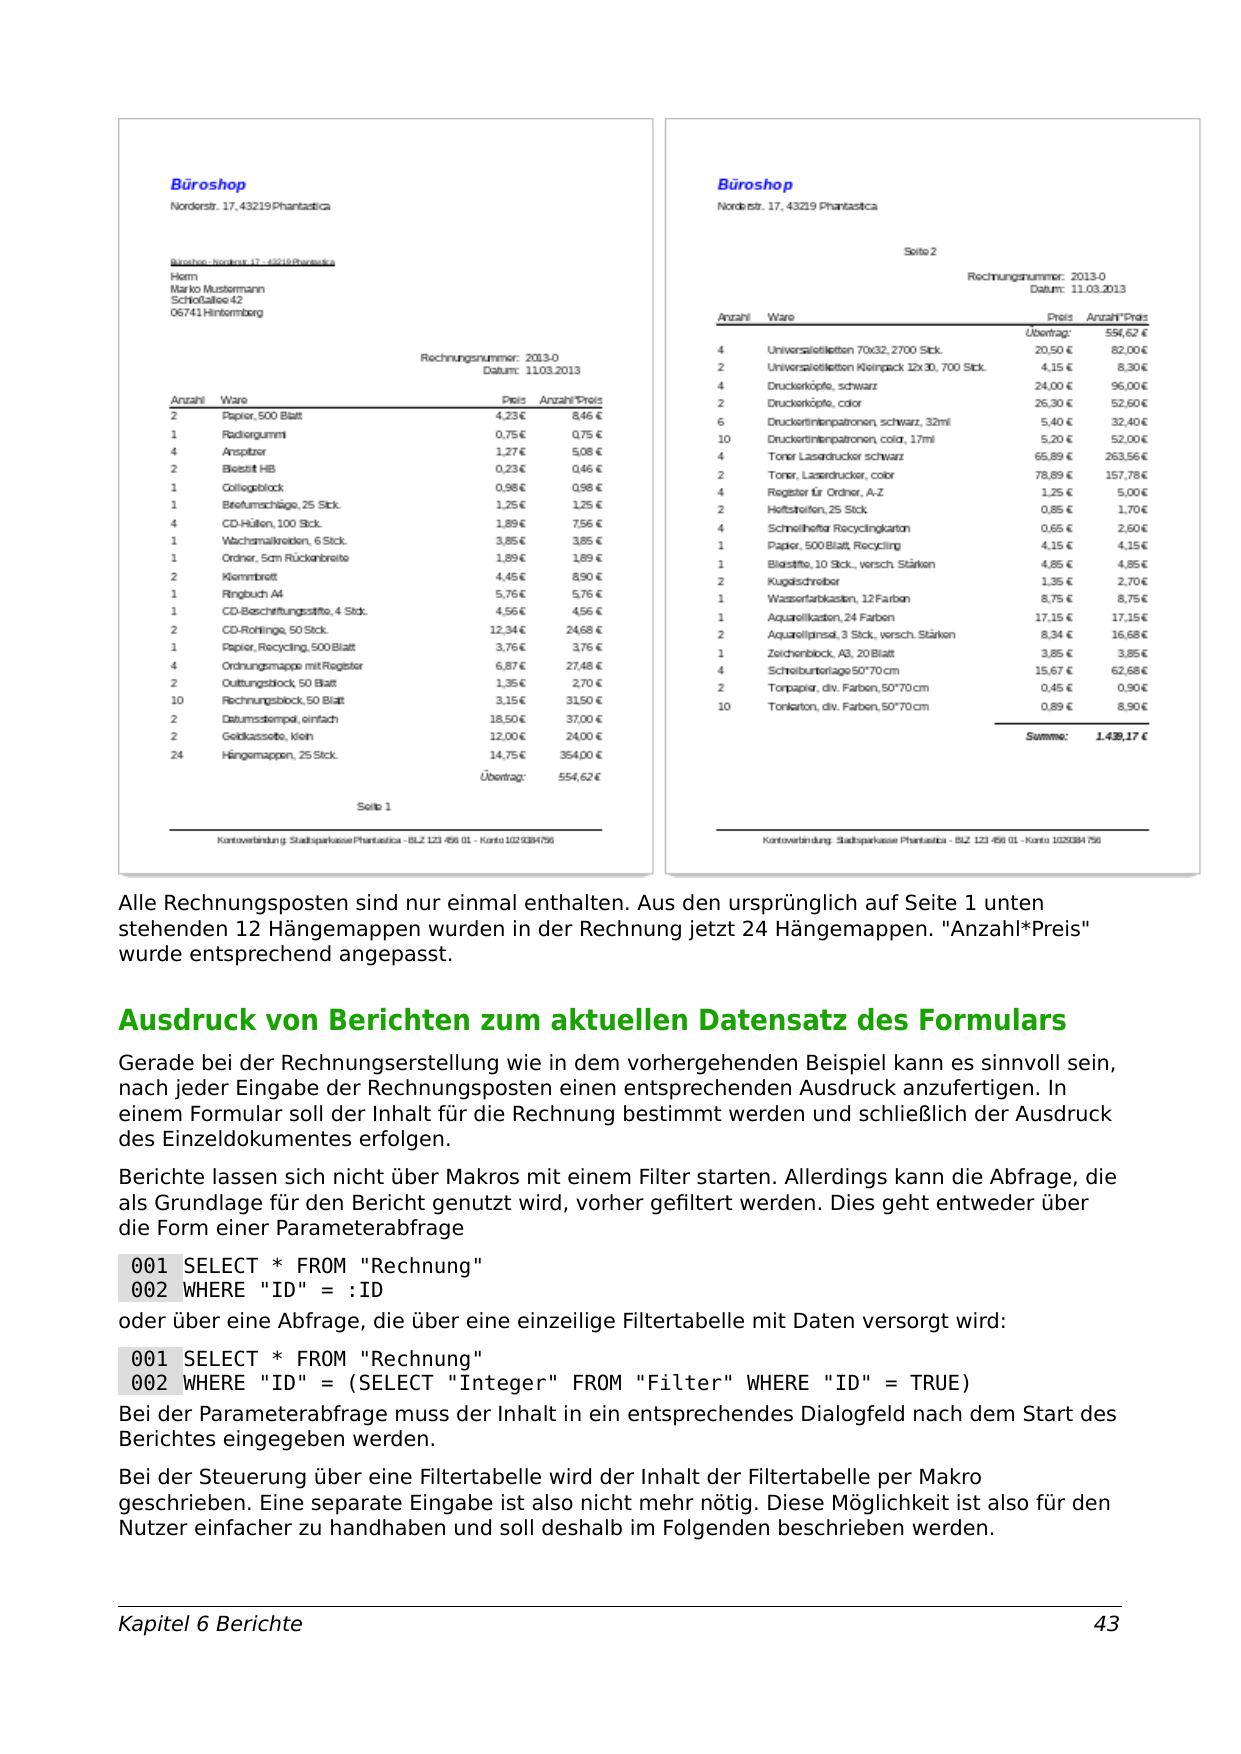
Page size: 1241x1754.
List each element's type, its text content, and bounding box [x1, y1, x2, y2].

text Alle Rechnungsposten sind nur einmal enthalten. Aus den ursprünglich auf Seite 1 unten stehenden 12 Hängemappen wurden in der Rechnung jetzt 24 Hängemappen. "Anzahl*Preis" wurde entsprechend angepasst. [118, 891, 1122, 966]
text Bei der Parameterabfrage muss der Inhalt in ein entsprechendes Dialogfeld nach dem Start des Berichtes eingegeben werden. [118, 1402, 1122, 1452]
text Bei der Steuerung über eine Filtertabelle wird der Inhalt der Filtertabelle per Makro geschrieben. Eine separate Eingabe ist also nicht mehr nötig. Diese Möglichkeit ist also für den Nutzer einfacher zu handhaben und soll deshalb im Folgenden beschrieben werden. [118, 1465, 1122, 1540]
subtitle Ausdruck von Berichten zum aktuellen Datensatz des Formulars [118, 1003, 1122, 1037]
picture [118, 118, 1201, 878]
text Berichte lassen sich nicht über Makros mit einem Filter starten. Allerdings kann die Abfrage, die als Grundlage für den Bericht genutzt wird, vorher gefiltert werden. Dies geht entweder über die Form einer Parameterabfrage [118, 1165, 1122, 1240]
list SELECT * FROM "Rechnung" [183, 1347, 1122, 1371]
list WHERE "ID" = (SELECT "Integer" FROM "Filter" WHERE "ID" = TRUE) [183, 1371, 1122, 1395]
text oder über eine Abfrage, die über eine einzeilige Filtertabelle mit Daten versorgt wird: [118, 1309, 1122, 1333]
list SELECT * FROM "Rechnung" [183, 1254, 1122, 1278]
list WHERE "ID" = :ID [183, 1278, 1122, 1302]
text Gerade bei der Rechnungserstellung wie in dem vorhergehenden Beispiel kann es sinnvoll sein, nach jeder Eingabe der Rechnungsposten einen entsprechenden Ausdruck anzufertigen. In einem Formular soll der Inhalt für die Rechnung bestimmt werden und schließlich der Ausdruck des Einzeldokumentes erfolgen. [118, 1051, 1122, 1152]
